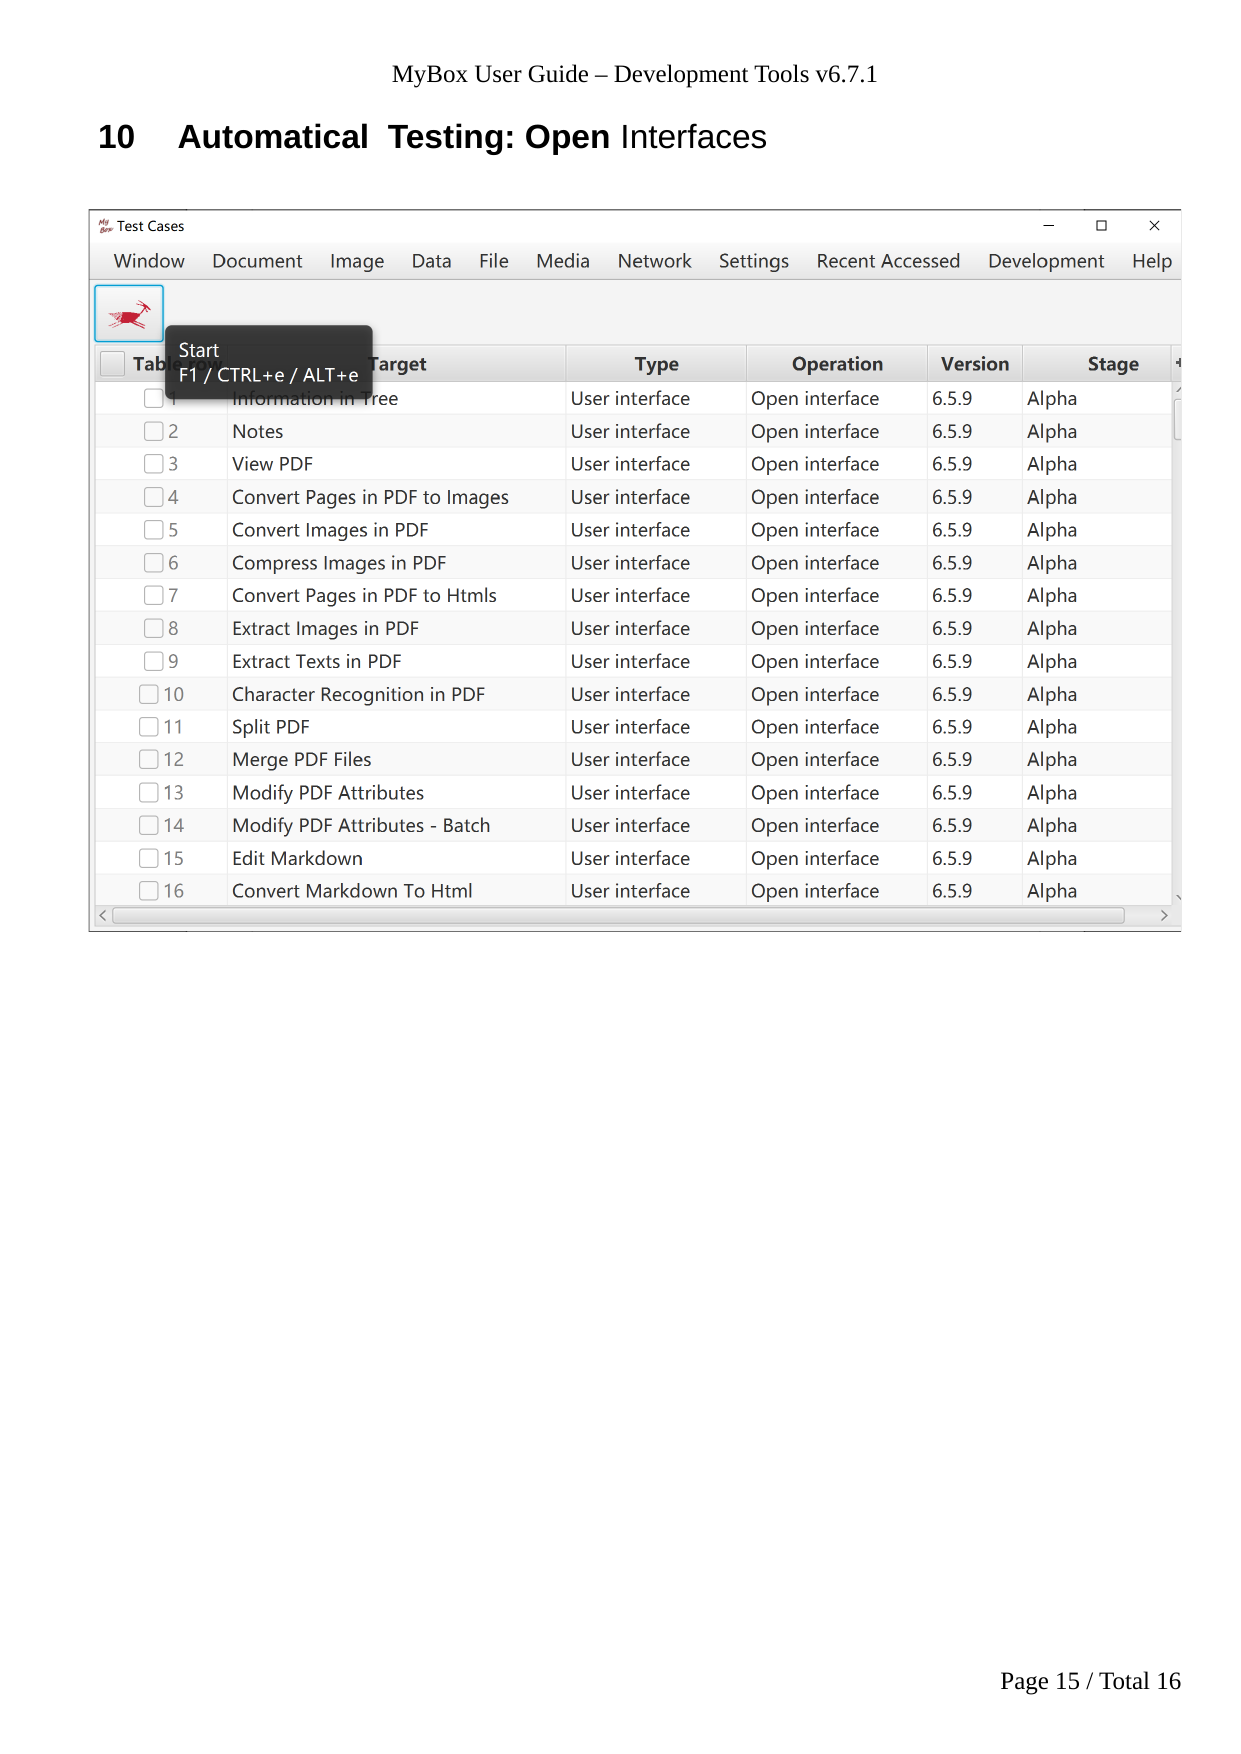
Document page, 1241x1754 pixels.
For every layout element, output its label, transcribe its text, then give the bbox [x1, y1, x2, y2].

subtitle Automatical Testing: Open Interfaces [88, 117, 1181, 156]
picture [88, 209, 1182, 932]
